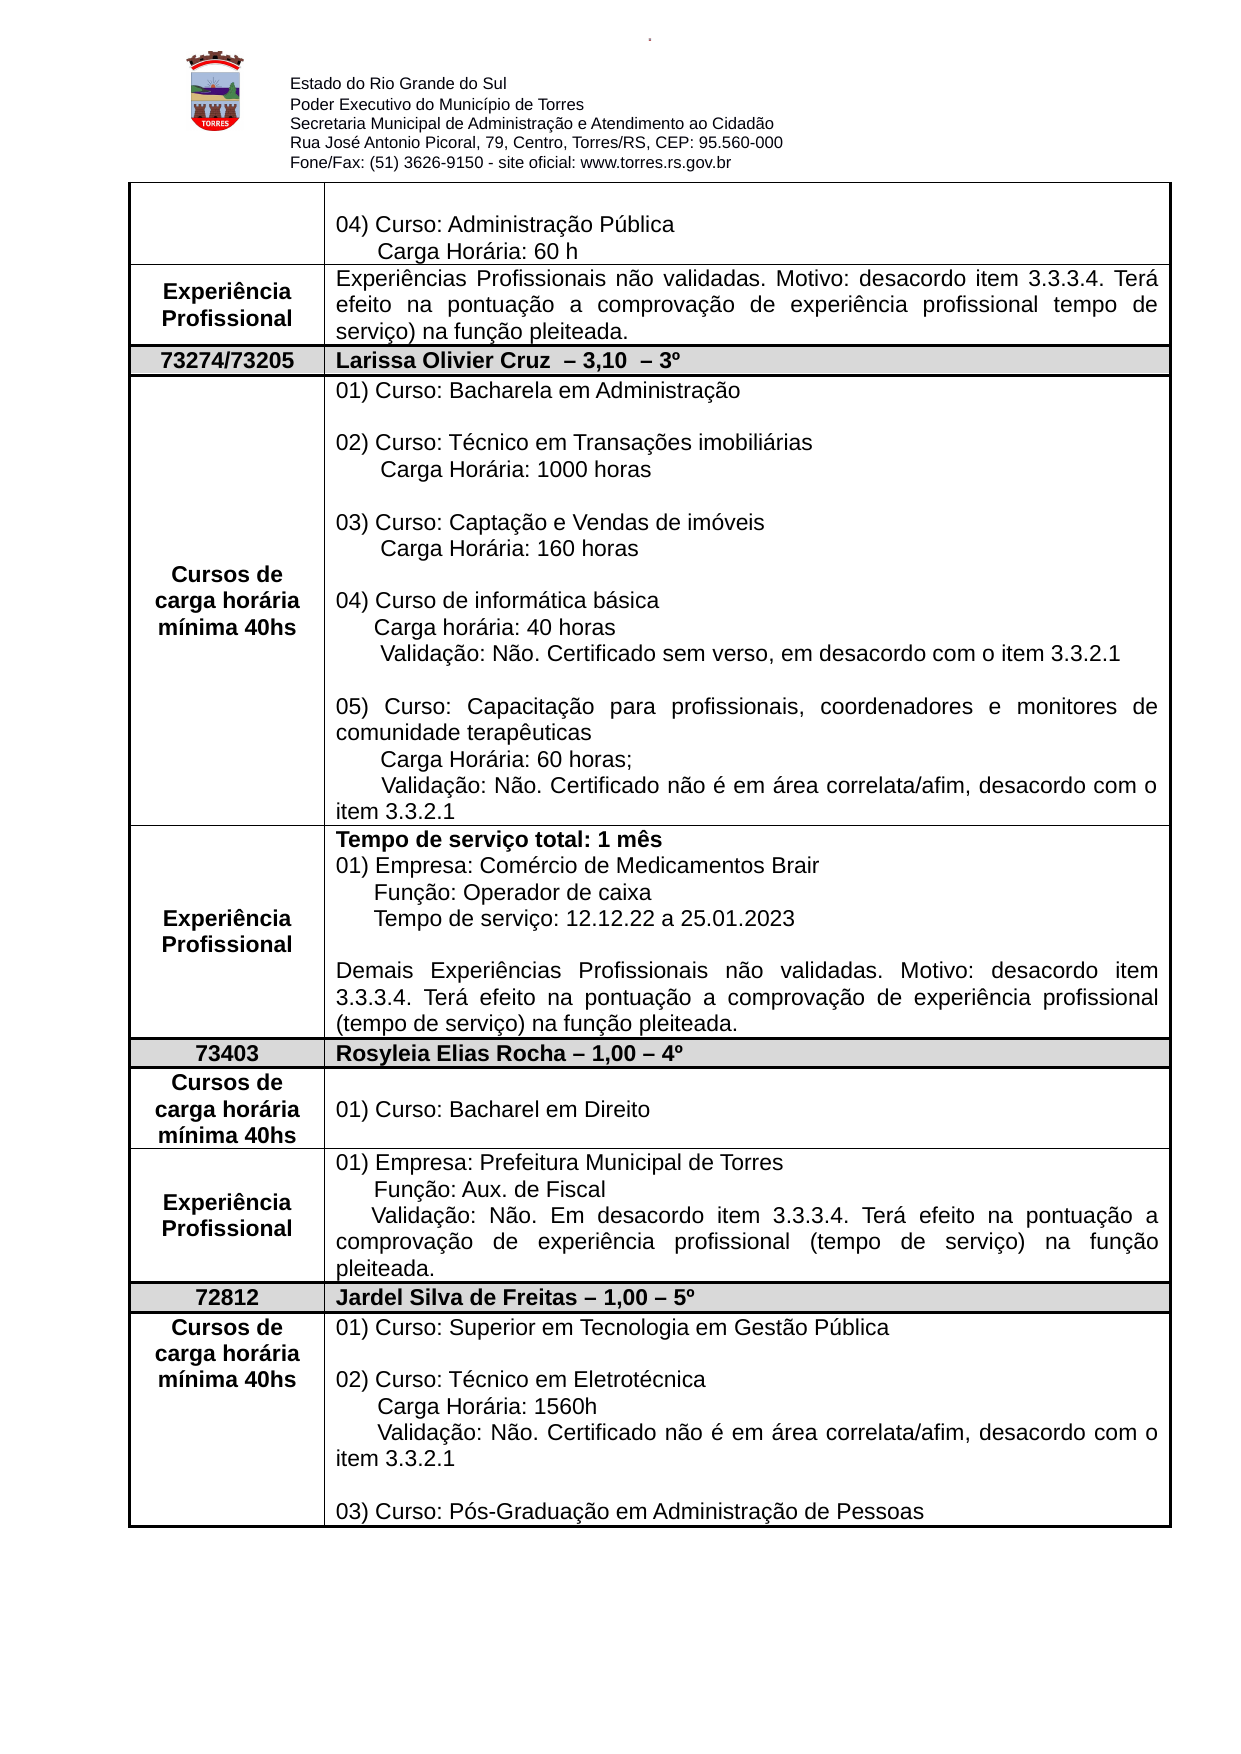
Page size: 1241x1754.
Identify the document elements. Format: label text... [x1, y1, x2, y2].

table_cell 72812 [131, 1284, 324, 1311]
picture [186, 51, 244, 131]
table_cell Experiência Profissional [131, 265, 324, 344]
table_cell 73274/73205 [131, 347, 324, 373]
table_cell Cursos de carga horária mínima 40hs [131, 1069, 324, 1148]
table_cell Jardel Silva de Freitas – 1,00 – 5º [325, 1284, 1169, 1311]
table_cell 01) Curso: Bacharela em Administração 02) Curso: Técnico em Transações imobiliárias Carga Horária: 1000 horas 03) Curso: Captação e Vendas de imóveis Carga Horária: 160 horas 04) Curso de informática básica Carga horária: 40 horas Validação: Não. Certificado sem verso, em desacordo com o item 3.3.2.1 05) Curso: Capacitação para profissionais, coordenadores e monitores de comunidade terapêuticas Carga Horária: 60 horas; Validação: Não. Certificado não é em área correlata/afim, desacordo com o item 3.3.2.1 [325, 377, 1169, 825]
table_cell 01) Curso: Superior em Tecnologia em Gestão Pública 02) Curso: Técnico em Eletrotécnica Carga Horária: 1560h Validação: Não. Certificado não é em área correlata/afim, desacordo com o item 3.3.2.1 03) Curso: Pós-Graduação em Administração de Pessoas [325, 1314, 1169, 1524]
table_cell Tempo de serviço total: 1 mês 01) Empresa: Comércio de Medicamentos Brair Função: Operador de caixa Tempo de serviço: 12.12.22 a 25.01.2023 Demais Experiências Profissionais não validadas. Motivo: desacordo item 3.3.3.4. Terá efeito na pontuação a comprovação de experiência profissional (tempo de serviço) na função pleiteada. [325, 826, 1169, 1037]
table_cell Rosyleia Elias Rocha – 1,00 – 4º [325, 1040, 1169, 1066]
table_cell 01) Empresa: Prefeitura Municipal de Torres Função: Aux. de Fiscal Validação: Não. Em desacordo item 3.3.3.4. Terá efeito na pontuação a comprovação de experiência profissional (tempo de serviço) na função pleiteada. [325, 1149, 1169, 1281]
table_cell Cursos de carga horária mínima 40hs [131, 377, 324, 825]
table_cell Experiência Profissional [131, 826, 324, 1037]
table_cell 04) Curso: Administração Pública Carga Horária: 60 h [325, 183, 1169, 264]
table_cell Larissa Olivier Cruz – 3,10 – 3º [325, 347, 1169, 373]
table_cell Experiências Profissionais não validadas. Motivo: desacordo item 3.3.3.4. Terá efeito na pontuação a comprovação de experiência profissional tempo de serviço) na função pleiteada. [325, 265, 1169, 344]
table_cell 01) Curso: Bacharel em Direito [325, 1069, 1169, 1148]
table_cell Experiência Profissional [131, 1149, 324, 1281]
table_cell Cursos de carga horária mínima 40hs [131, 1314, 324, 1524]
table_cell [131, 183, 324, 264]
table_cell 73403 [131, 1040, 324, 1066]
